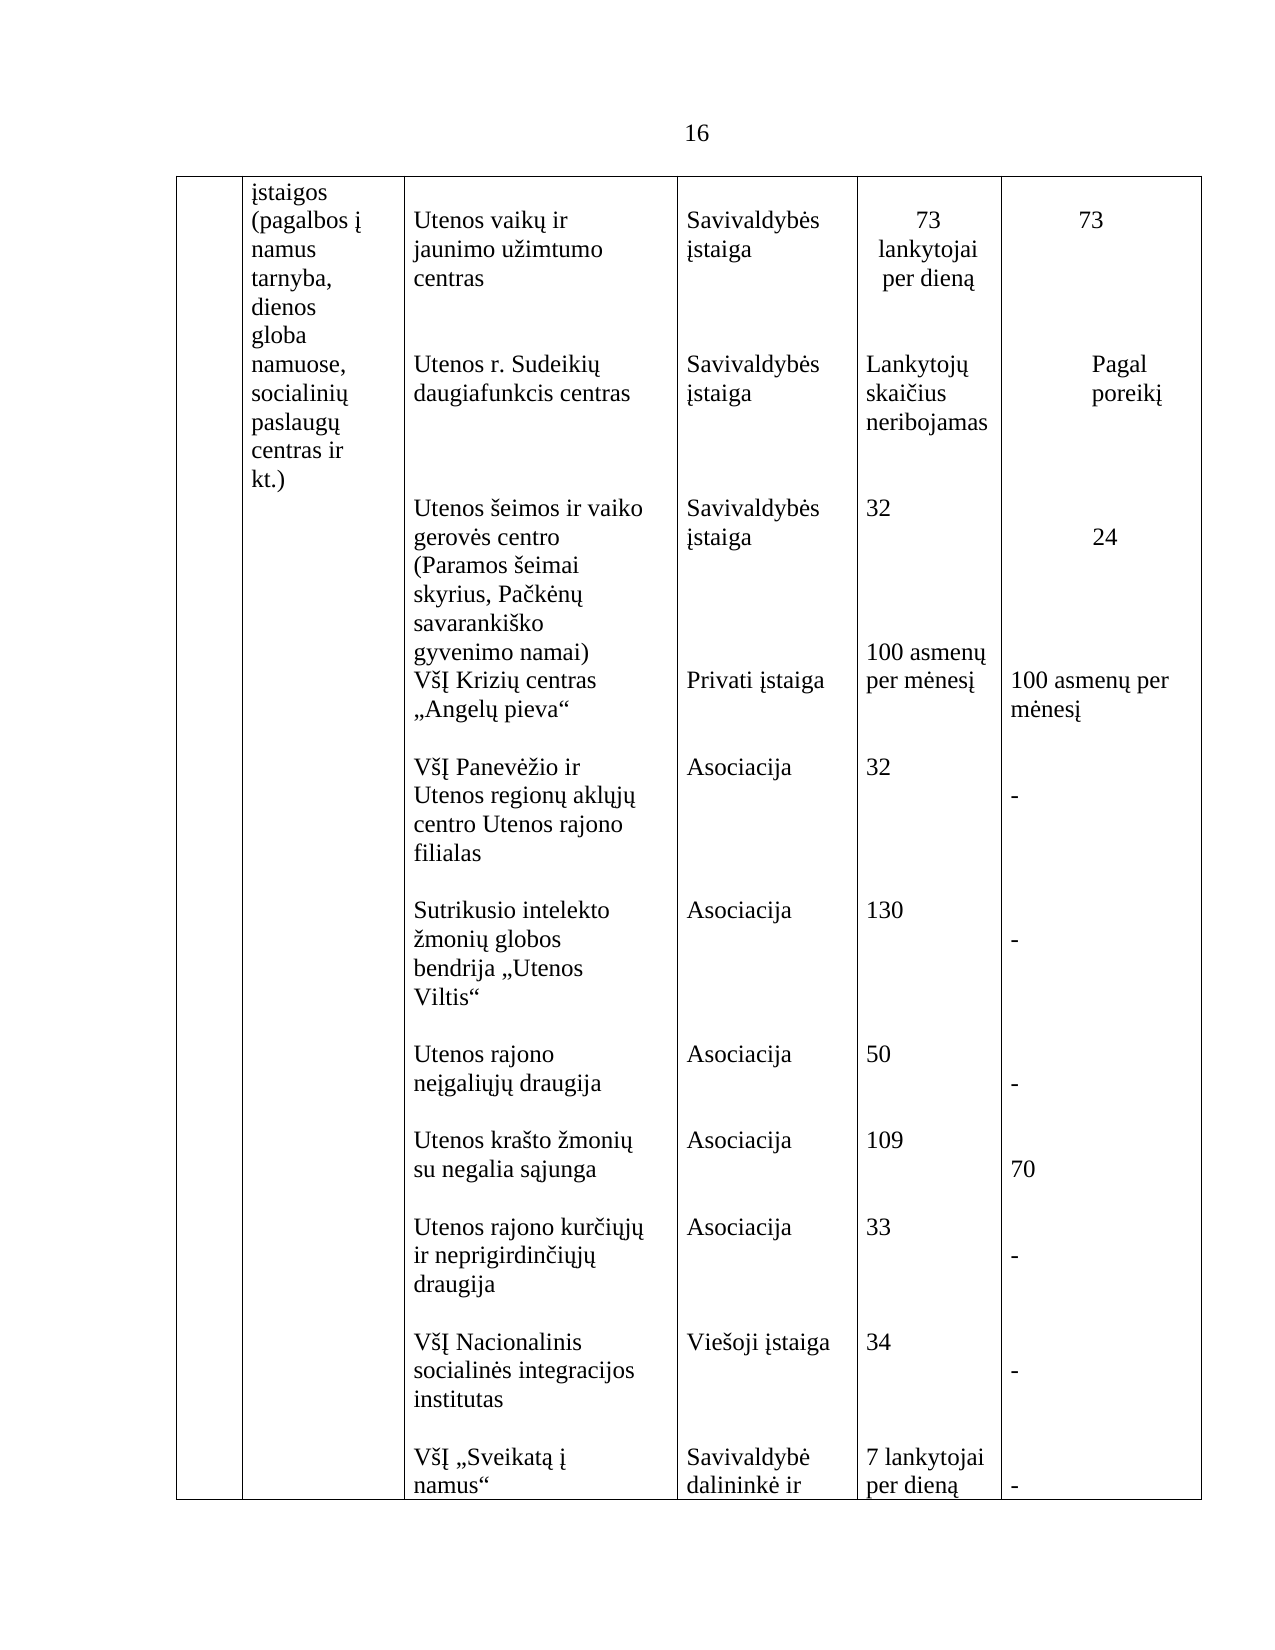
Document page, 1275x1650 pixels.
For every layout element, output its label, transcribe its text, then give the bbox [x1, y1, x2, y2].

table_cell 73 lankytojai per dieną Lankytojų skaičius neribojamas 32 100 asmenų per mėnesį 32 130 50 109 33 34 7 lankytojai per dieną [858, 177, 1001, 1499]
table_cell Utenos vaikų ir jaunimo užimtumo centras Utenos r. Sudeikių daugiafunkcis centras Utenos šeimos ir vaiko gerovės centro (Paramos šeimai skyrius, Pačkėnų savarankiško gyvenimo namai) VšĮ Krizių centras „Angelų pieva“ VšĮ Panevėžio ir Utenos regionų aklųjų centro Utenos rajono filialas Sutrikusio intelekto žmonių globos bendrija „Utenos Viltis“ Utenos rajono neįgaliųjų draugija Utenos krašto žmonių su negalia sąjunga Utenos rajono kurčiųjų ir neprigirdinčiųjų draugija VšĮ Nacionalinis socialinės integracijos institutas VšĮ „Sveikatą į namus“ [405, 177, 677, 1499]
table_cell - 73 Pagal poreikį 24 100 asmenų per mėnesį - - - 70 - - - [1002, 177, 1201, 1499]
table_cell Savivaldybės įstaiga Savivaldybės įstaiga Savivaldybės įstaiga Privati įstaiga Asociacija Asociacija Asociacija Asociacija Asociacija Viešoji įstaiga Savivaldybė dalininkė ir [678, 177, 857, 1499]
table_cell įstaigos (pagalbos į namus tarnyba, dienos globa namuose, socialinių paslaugų centras ir kt.) [243, 177, 404, 1499]
table_cell [177, 177, 242, 1499]
